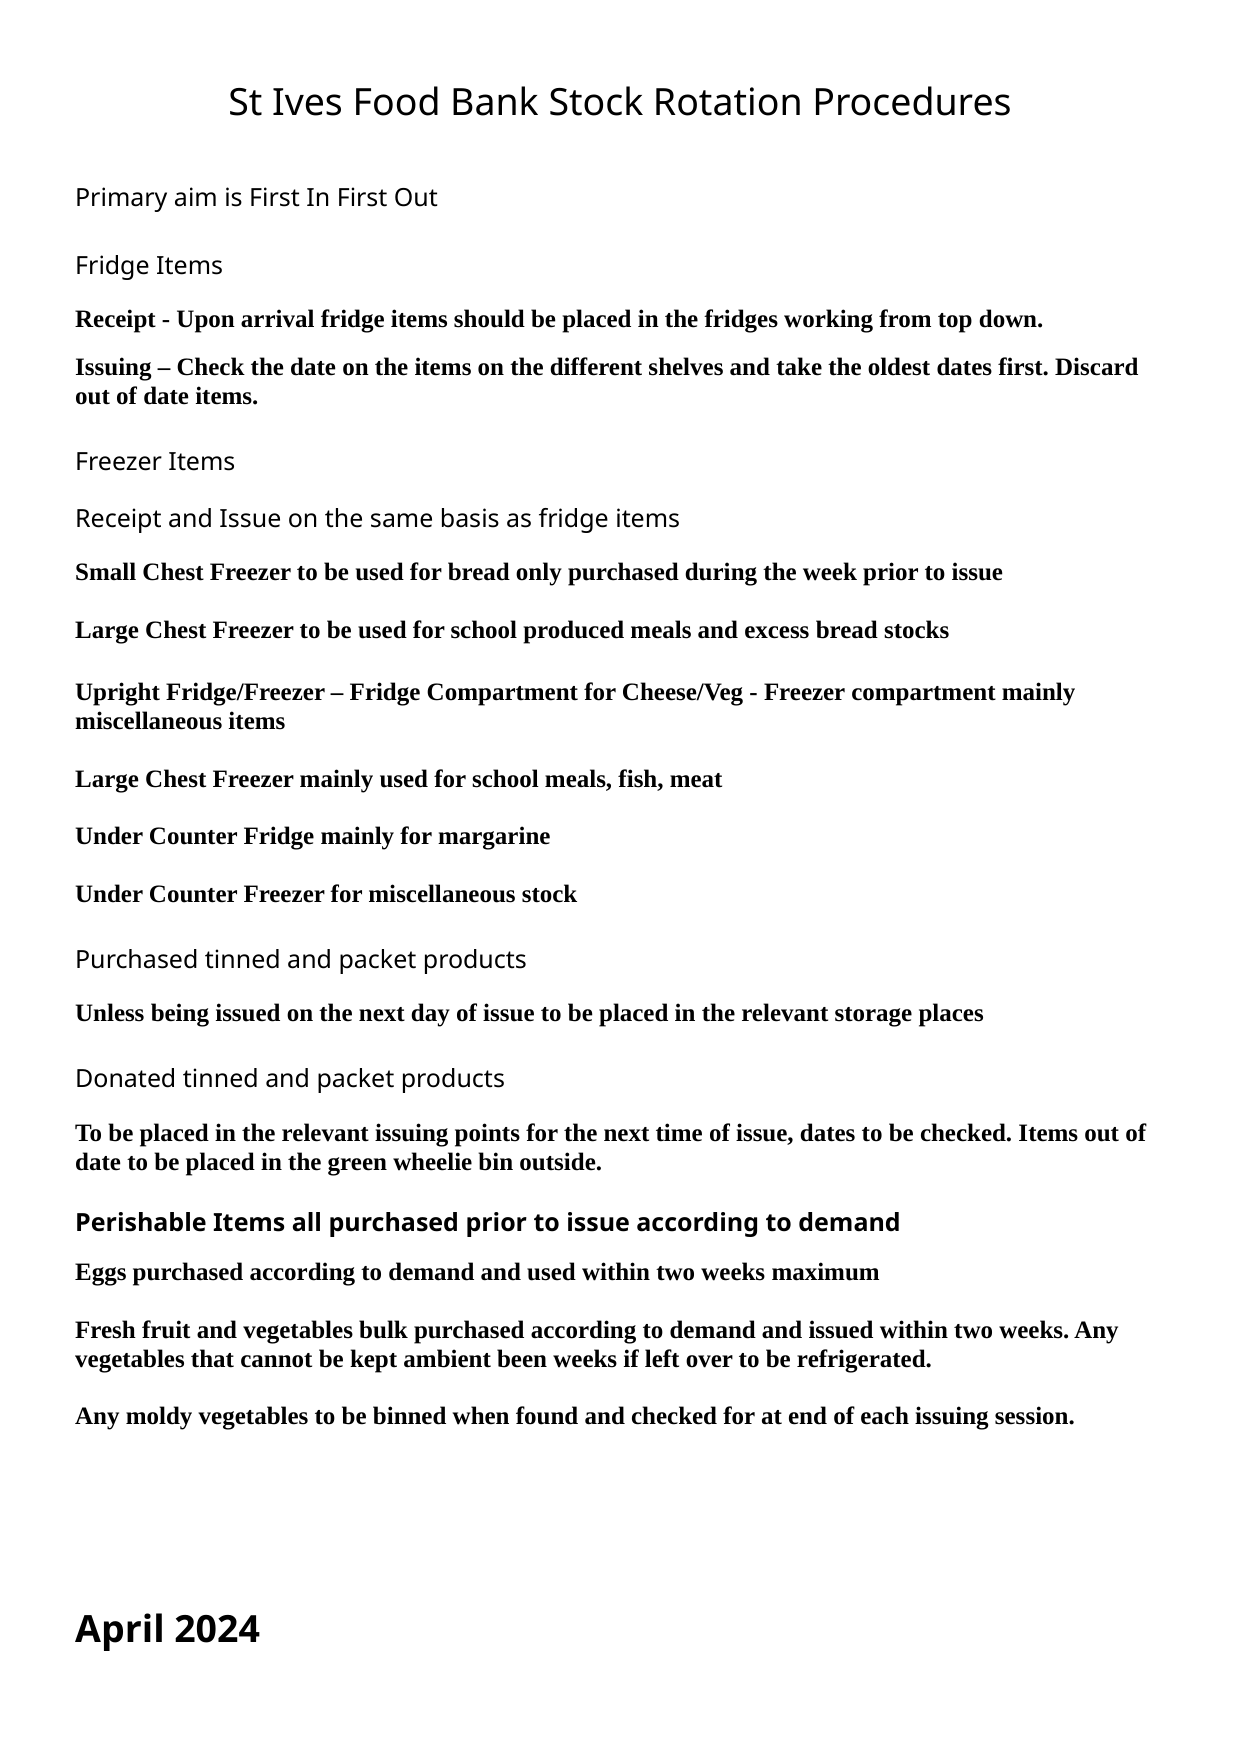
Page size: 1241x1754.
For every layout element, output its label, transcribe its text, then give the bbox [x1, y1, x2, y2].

text To be placed in the relevant issuing points for the next time of issue, dates to be checked. Items out of date to be placed in the green wheelie bin outside. [75, 1118, 1165, 1175]
text April 2024 [75, 1602, 1165, 1653]
text Freezer Items [75, 444, 1165, 478]
text Fridge Items [75, 247, 1165, 281]
text Eggs purchased according to demand and used within two weeks maximum [75, 1257, 1165, 1286]
text Receipt and Issue on the same basis as fridge items [75, 500, 1165, 534]
text Primary aim is First In First Out [75, 179, 1165, 213]
text Upright Fridge/Freezer – Fridge Compartment for Cheese/Veg - Freezer compartment mainly miscellaneous items [75, 677, 1165, 735]
text Issuing – Check the date on the items on the different shelves and take the oldest dates first. Discard out of date items. [75, 352, 1165, 409]
text Purchased tinned and packet products [75, 942, 1165, 976]
text Receipt - Upon arrival fridge items should be placed in the fridges working from top down. [75, 304, 1165, 333]
text Under Counter Fridge mainly for margarine [75, 821, 1165, 850]
text Large Chest Freezer to be used for school produced meals and excess bread stocks [75, 615, 1165, 643]
text Any moldy vegetables to be binned when found and checked for at end of each issuing session. [75, 1401, 1165, 1430]
text Large Chest Freezer mainly used for school meals, fish, meat [75, 764, 1165, 792]
text Unless being issued on the next day of issue to be placed in the relevant storage places [75, 998, 1165, 1027]
text Under Counter Freezer for miscellaneous stock [75, 879, 1165, 907]
text Perishable Items all purchased prior to issue according to demand [75, 1204, 1165, 1238]
text St Ives Food Bank Stock Rotation Procedures [75, 75, 1165, 126]
text Small Chest Freezer to be used for bread only purchased during the week prior to issue [75, 557, 1165, 586]
text Donated tinned and packet products [75, 1061, 1165, 1095]
text Fresh fruit and vegetables bulk purchased according to demand and issued within two weeks. Any vegetables that cannot be kept ambient been weeks if left over to be refrigerated. [75, 1315, 1165, 1372]
